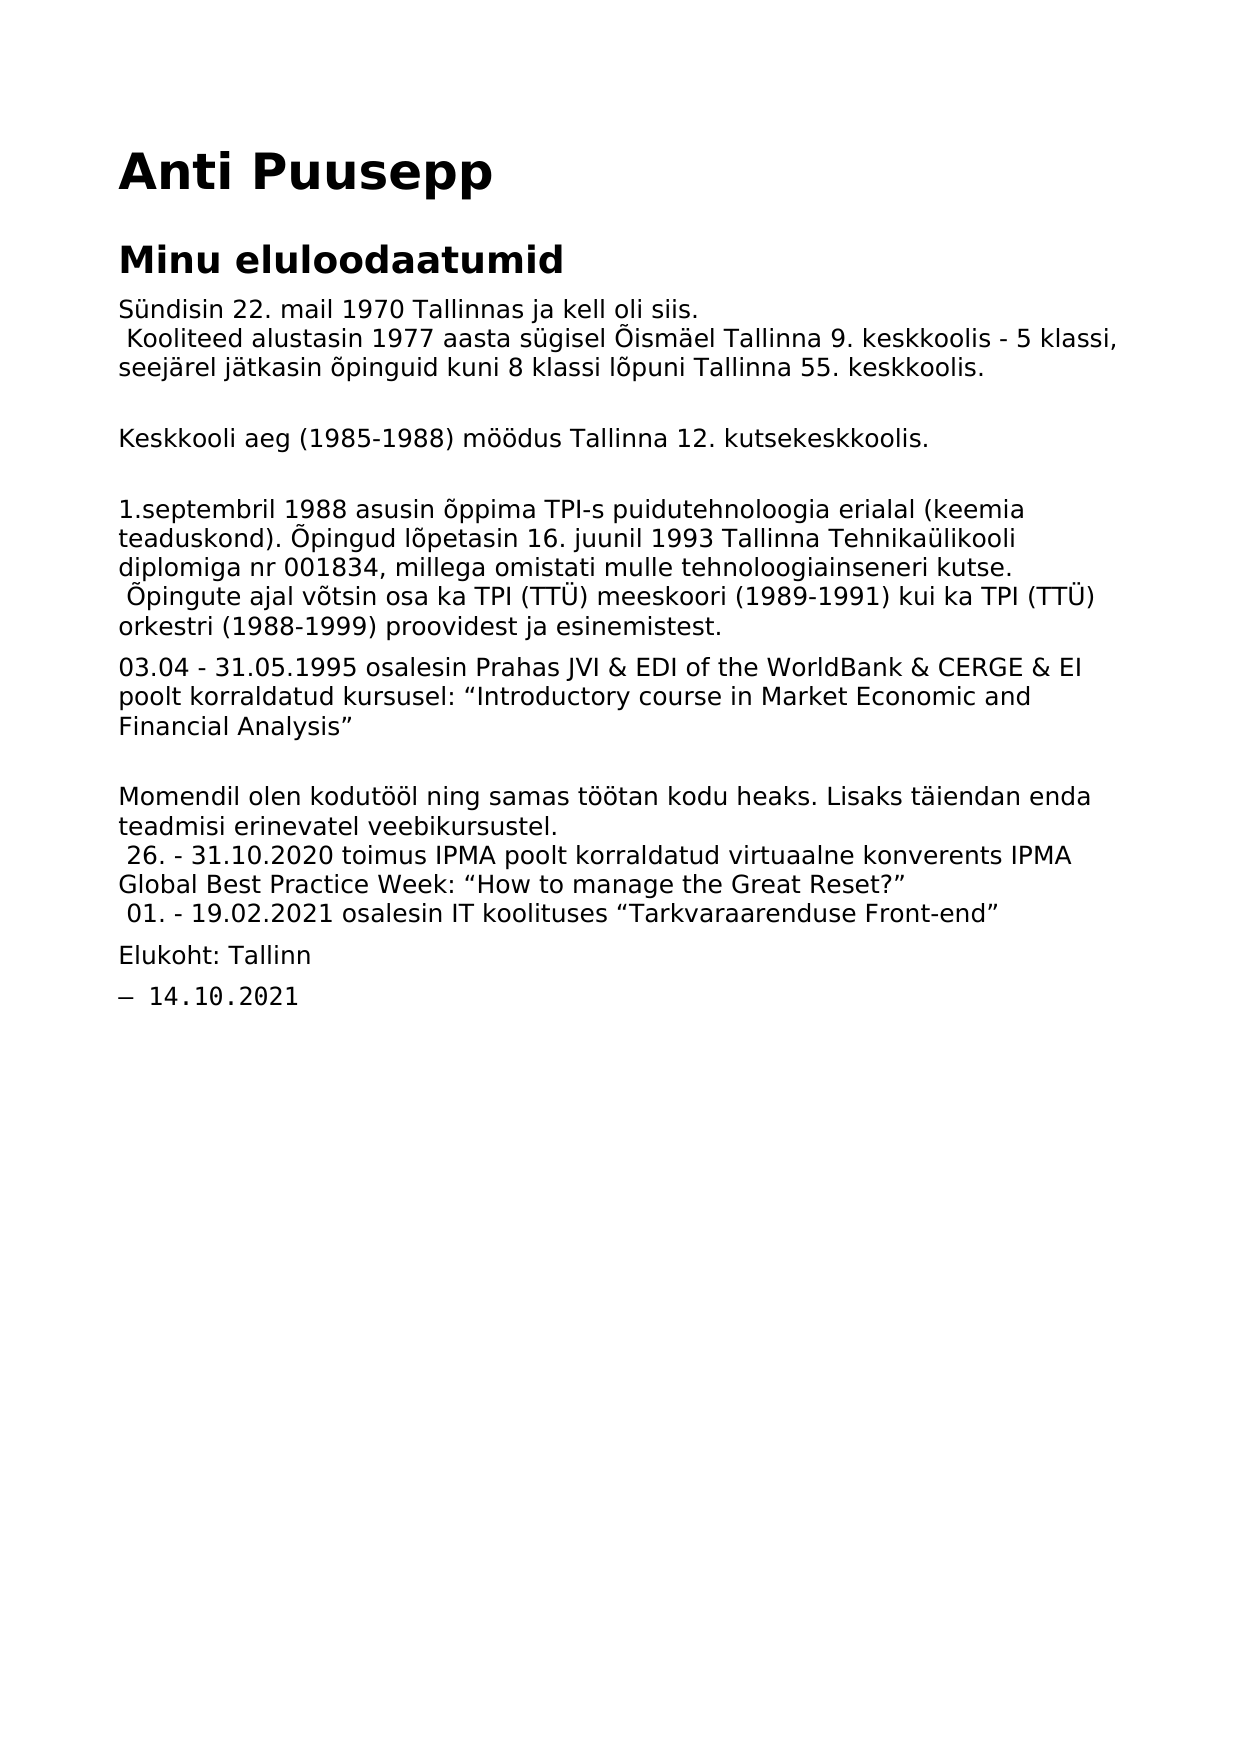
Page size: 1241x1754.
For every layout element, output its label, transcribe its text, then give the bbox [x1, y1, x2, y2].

text 03.04 - 31.05.1995 osalesin Prahas JVI & EDI of the WorldBank & CERGE & EI poolt korraldatud kursusel: “Introductory course in Market Economic and Financial Analysis” [118, 653, 1122, 770]
subtitle Minu eluloodaatumid [118, 239, 1122, 282]
text — 14.10.2021 [118, 982, 1122, 1012]
text Keskkooli aeg (1985-1988) möödus Tallinna 12. kutsekeskkoolis. [118, 424, 1122, 482]
text 1.septembril 1988 asusin õppima TPI-s puidutehnoloogia erialal (keemia teaduskond). Õpingud lõpetasin 16. juunil 1993 Tallinna Tehnikaülikooli diplomiga nr 001834, millega omistati mulle tehnoloogiainseneri kutse. Õpingute ajal võtsin osa ka TPI (TTÜ) meeskoori (1989-1991) kui ka TPI (TTÜ) orkestri (1988-1999) proovidest ja esinemistest. [118, 495, 1122, 641]
text Momendil olen kodutööl ning samas töötan kodu heaks. Lisaks täiendan enda teadmisi erinevatel veebikursustel. 26. - 31.10.2020 toimus IPMA poolt korraldatud virtuaalne konverents IPMA Global Best Practice Week: “How to manage the Great Reset?” 01. - 19.02.2021 osalesin IT koolituses “Tarkvaraarenduse Front-end” [118, 782, 1122, 928]
text Elukoht: Tallinn [118, 941, 1122, 970]
subtitle Anti Puusepp [118, 143, 1122, 201]
text Sündisin 22. mail 1970 Tallinnas ja kell oli siis. Kooliteed alustasin 1977 aasta sügisel Õismäel Tallinna 9. keskkoolis - 5 klassi, seejärel jätkasin õpinguid kuni 8 klassi lõpuni Tallinna 55. keskkoolis. [118, 295, 1122, 412]
